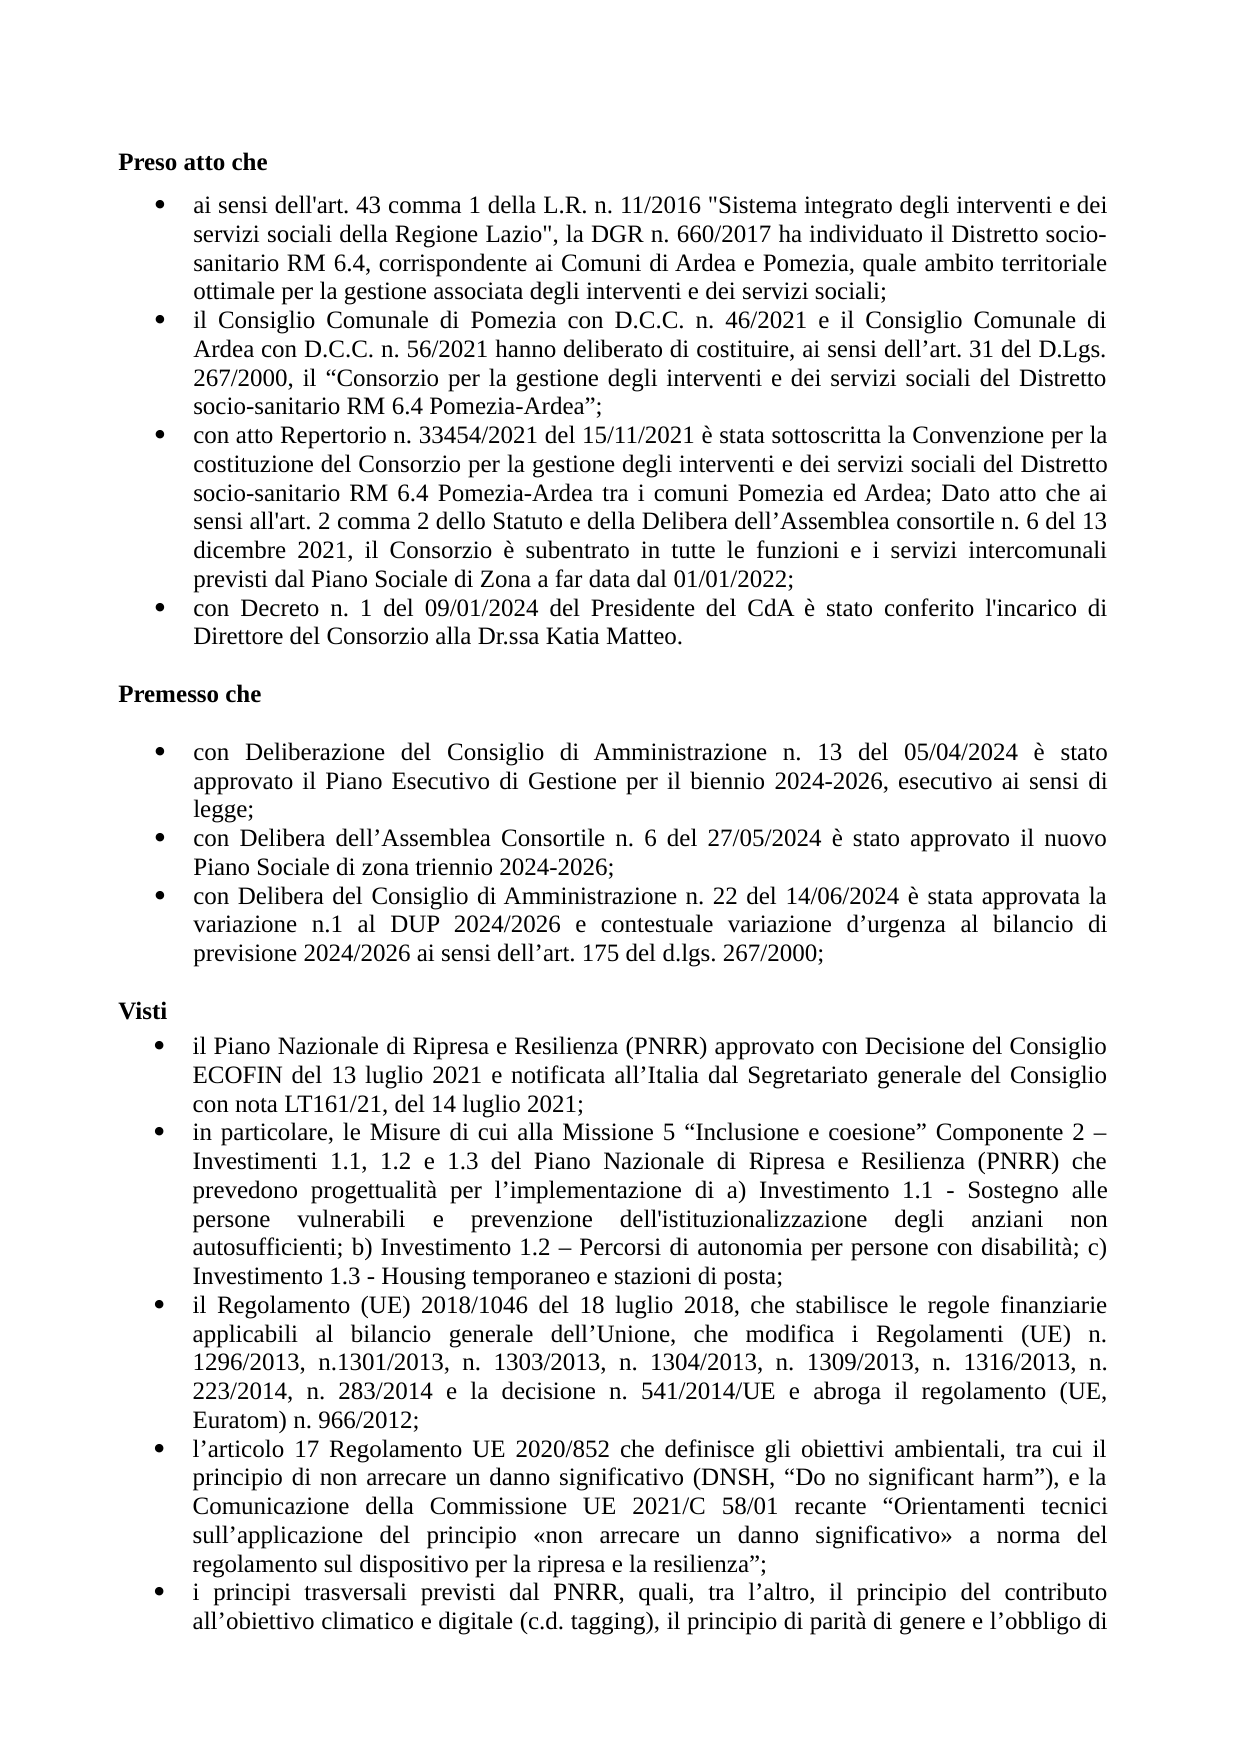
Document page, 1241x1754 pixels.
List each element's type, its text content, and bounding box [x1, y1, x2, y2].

list l’articolo 17 Regolamento UE 2020/852 che definisce gli obiettivi ambientali, tra cui il principio di non arrecare un danno significativo (DNSH, “Do no significant harm”), e la Comunicazione della Commissione UE 2021/C 58/01 recante “Orientamenti tecnici sull’applicazione del principio «non arrecare un danno significativo» a norma del regolamento sul dispositivo per la ripresa e la resilienza”; [155, 1434, 1108, 1577]
text Preso atto che [118, 147, 1122, 176]
list i principi trasversali previsti dal PNRR, quali, tra l’altro, il principio del contributo all’obiettivo climatico e digitale (c.d. tagging), il principio di parità di genere e l’obbligo di [155, 1577, 1108, 1635]
list in particolare, le Misure di cui alla Missione 5 “Inclusione e coesione” Componente 2 – Investimenti 1.1, 1.2 e 1.3 del Piano Nazionale di Ripresa e Resilienza (PNRR) che prevedono progettualità per l’implementazione di a) Investimento 1.1 - Sostegno alle persone vulnerabili e prevenzione dell'istituzionalizzazione degli anziani non autosufficienti; b) Investimento 1.2 – Percorsi di autonomia per persone con disabilità; c) Investimento 1.3 - Housing temporaneo e stazioni di posta; [155, 1117, 1108, 1290]
list con Delibera dell’Assemblea Consortile n. 6 del 27/05/2024 è stato approvato il nuovo Piano Sociale di zona triennio 2024-2026; [156, 823, 1108, 881]
list con Delibera del Consiglio di Amministrazione n. 22 del 14/06/2024 è stata approvata la variazione n.1 al DUP 2024/2026 e contestuale variazione d’urgenza al bilancio di previsione 2024/2026 ai sensi dell’art. 175 del d.lgs. 267/2000; [156, 881, 1108, 967]
subtitle Premesso che [118, 679, 1122, 708]
text Visti [118, 996, 1122, 1025]
list il Piano Nazionale di Ripresa e Resilienza (PNRR) approvato con Decisione del Consiglio ECOFIN del 13 luglio 2021 e notificata all’Italia dal Segretariato generale del Consiglio con nota LT161/21, del 14 luglio 2021; [155, 1031, 1108, 1117]
list con Deliberazione del Consiglio di Amministrazione n. 13 del 05/04/2024 è stato approvato il Piano Esecutivo di Gestione per il biennio 2024-2026, esecutivo ai sensi di legge; [156, 737, 1108, 823]
list ai sensi dell'art. 43 comma 1 della L.R. n. 11/2016 "Sistema integrato degli interventi e dei servizi sociali della Regione Lazio", la DGR n. 660/2017 ha individuato il Distretto socio-sanitario RM 6.4, corrispondente ai Comuni di Ardea e Pomezia, quale ambito territoriale ottimale per la gestione associata degli interventi e dei servizi sociali; [156, 190, 1108, 305]
list con atto Repertorio n. 33454/2021 del 15/11/2021 è stata sottoscritta la Convenzione per la costituzione del Consorzio per la gestione degli interventi e dei servizi sociali del Distretto socio-sanitario RM 6.4 Pomezia-Ardea tra i comuni Pomezia ed Ardea; Dato atto che ai sensi all'art. 2 comma 2 dello Statuto e della Delibera dell’Assemblea consortile n. 6 del 13 dicembre 2021, il Consorzio è subentrato in tutte le funzioni e i servizi intercomunali previsti dal Piano Sociale di Zona a far data dal 01/01/2022; [156, 420, 1108, 593]
list il Regolamento (UE) 2018/1046 del 18 luglio 2018, che stabilisce le regole finanziarie applicabili al bilancio generale dell’Unione, che modifica i Regolamenti (UE) n. 1296/2013, n.1301/2013, n. 1303/2013, n. 1304/2013, n. 1309/2013, n. 1316/2013, n. 223/2014, n. 283/2014 e la decisione n. 541/2014/UE e abroga il regolamento (UE, Euratom) n. 966/2012; [155, 1290, 1108, 1434]
list il Consiglio Comunale di Pomezia con D.C.C. n. 46/2021 e il Consiglio Comunale di Ardea con D.C.C. n. 56/2021 hanno deliberato di costituire, ai sensi dell’art. 31 del D.Lgs. 267/2000, il “Consorzio per la gestione degli interventi e dei servizi sociali del Distretto socio-sanitario RM 6.4 Pomezia-Ardea”; [156, 305, 1108, 420]
list con Decreto n. 1 del 09/01/2024 del Presidente del CdA è stato conferito l'incarico di Direttore del Consorzio alla Dr.ssa Katia Matteo. [156, 593, 1108, 650]
